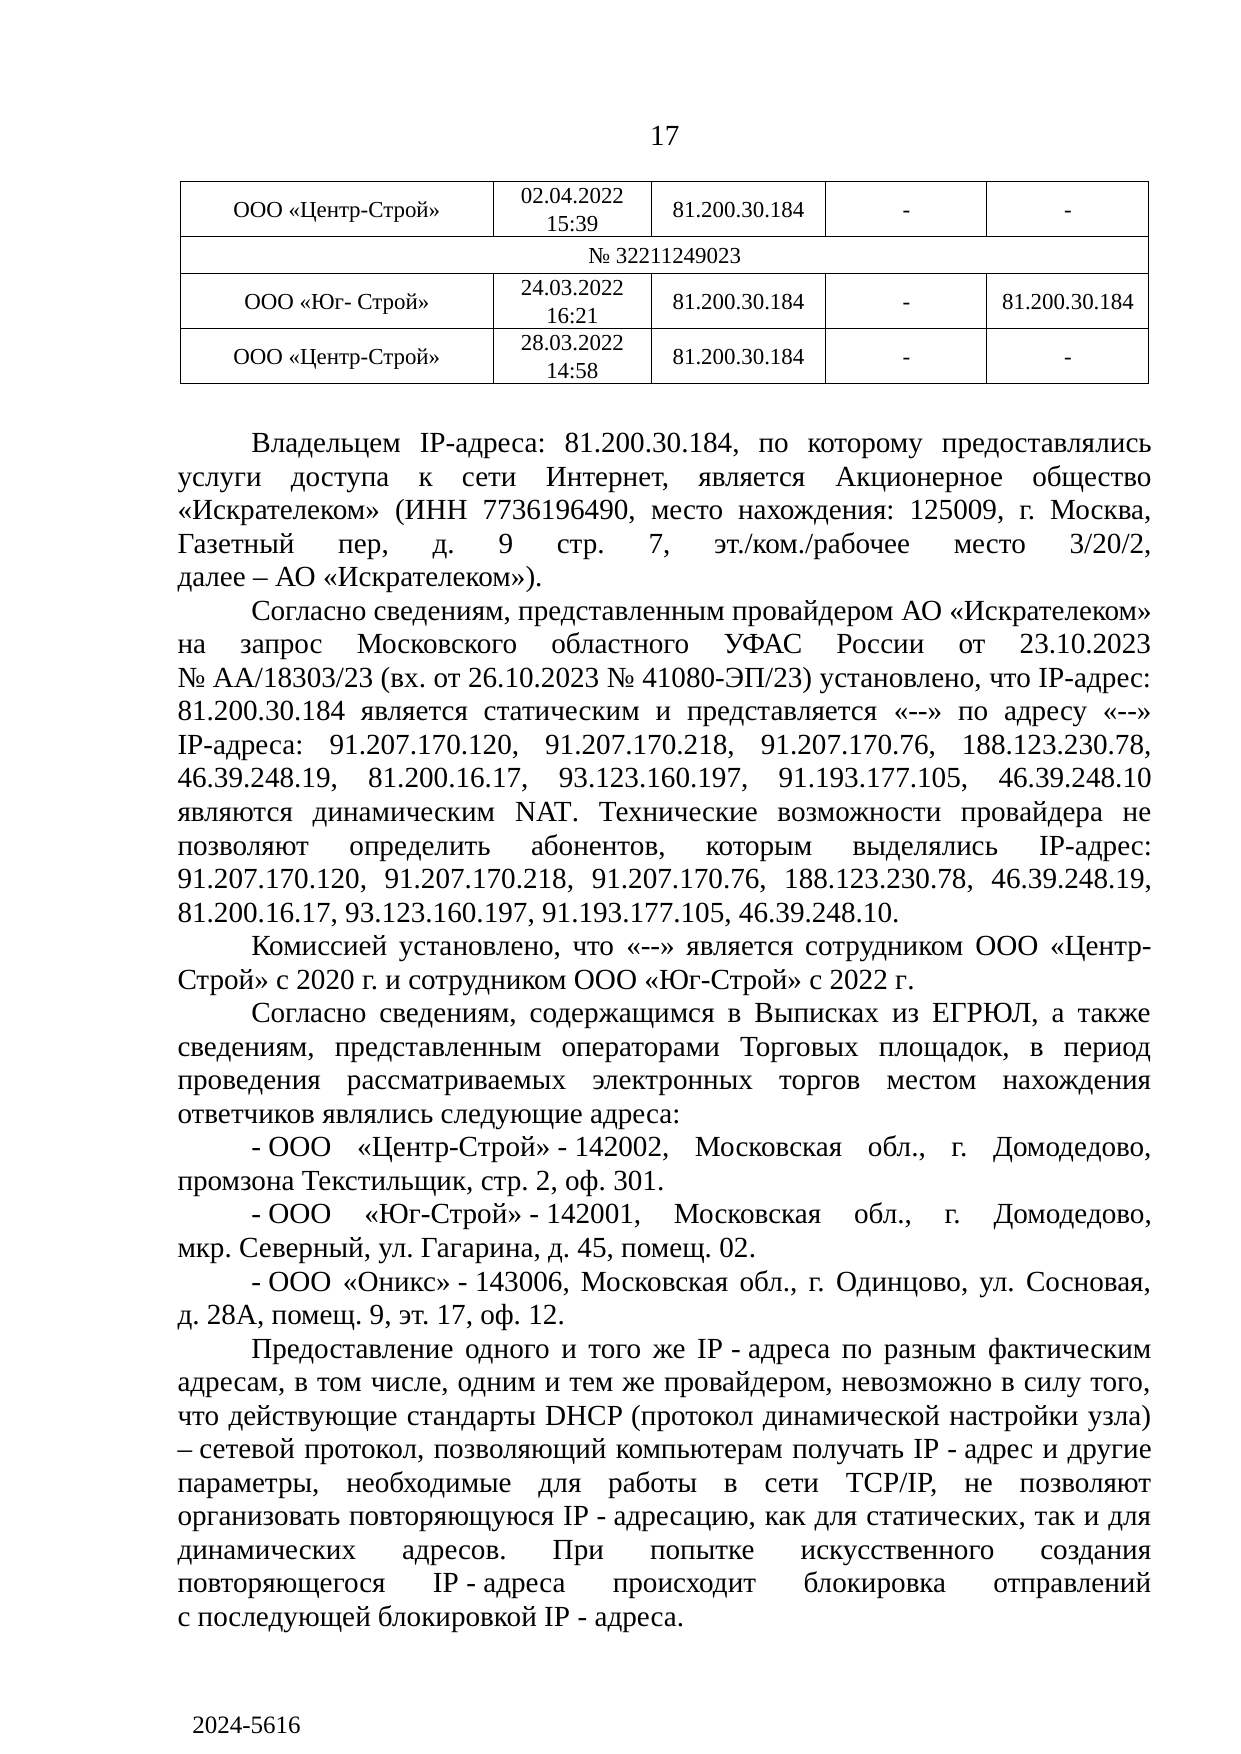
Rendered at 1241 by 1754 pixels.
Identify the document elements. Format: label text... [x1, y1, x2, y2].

table_cell - [987, 329, 1148, 383]
text Предоставление одного и того же IP - адреса по разным фактическим адресам, в том числе, одним и тем же провайдером, невозможно в силу того, что действующие стандарты DHCP (протокол динамической настройки узла) – сетевой протокол, позволяющий компьютерам получать IP - адрес и другие параметры, необходимые для работы в сети TCP/IP, не позволяют организовать повторяющуюся IP - адресацию, как для статических, так и для динамических адресов. При попытке искусственного создания повторяющегося IP - адреса происходит блокировка отправлений с последующей блокировкой IP - адреса. [177, 1331, 1152, 1633]
text - ООО «Центр-Строй» - 142002, Московская обл., г. Домодедово, промзона Текстильщик, стр. 2, оф. 301. [177, 1129, 1152, 1197]
table_cell ООО «Юг- Строй» [181, 274, 493, 328]
table_cell - [826, 274, 986, 328]
table_cell 81.200.30.184 [987, 274, 1148, 328]
table_cell 02.04.2022 15:39 [494, 182, 651, 236]
table_cell № 32211249023 [181, 237, 1148, 273]
text Владельцем IP-адреса: 81.200.30.184, по которому предоставлялись услуги доступа к сети Интернет, является Акционерное общество «Искрателеком» (ИНН 7736196490, место нахождения: 125009, г. Москва, Газетный пер, д. 9 стр. 7, эт./ком./рабочее место 3/20/2, далее – АО «Искрателеком»). [177, 425, 1152, 593]
table_cell ООО «Центр-Строй» [181, 182, 493, 236]
table_cell 28.03.2022 14:58 [494, 329, 651, 383]
text Согласно сведениям, содержащимся в Выписках из ЕГРЮЛ, а также сведениям, представленным операторами Торговых площадок, в период проведения рассматриваемых электронных торгов местом нахождения ответчиков являлись следующие адреса: [177, 995, 1152, 1129]
text - ООО «Оникс» - 143006, Московская обл., г. Одинцово, ул. Сосновая, д. 28А, помещ. 9, эт. 17, оф. 12. [177, 1264, 1152, 1331]
table_cell - [826, 182, 986, 236]
table_cell - [826, 329, 986, 383]
table_cell ООО «Центр-Строй» [181, 329, 493, 383]
table_cell 81.200.30.184 [652, 274, 825, 328]
table_cell 24.03.2022 16:21 [494, 274, 651, 328]
text Согласно сведениям, представленным провайдером АО «Искрателеком» на запрос Московского областного УФАС России от 23.10.2023 № АА/18303/23 (вх. от 26.10.2023 № 41080-ЭП/23) установлено, что IP-адрес: 81.200.30.184 является статическим и представляется «--» по адресу «--» IP-адреса: 91.207.170.120, 91.207.170.218, 91.207.170.76, 188.123.230.78, 46.39.248.19, 81.200.16.17, 93.123.160.197, 91.193.177.105, 46.39.248.10 являются динамическим NAT. Технические возможности провайдера не позволяют определить абонентов, которым выделялись IP-адрес: 91.207.170.120, 91.207.170.218, 91.207.170.76, 188.123.230.78, 46.39.248.19, 81.200.16.17, 93.123.160.197, 91.193.177.105, 46.39.248.10. [177, 593, 1152, 928]
table_cell - [987, 182, 1148, 236]
text - ООО «Юг-Строй» - 142001, Московская обл., г. Домодедово, мкр. Северный, ул. Гагарина, д. 45, помещ. 02. [177, 1197, 1152, 1264]
table_cell 81.200.30.184 [652, 329, 825, 383]
table_cell 81.200.30.184 [652, 182, 825, 236]
text Комиссией установлено, что «--» является сотрудником ООО «Центр-Строй» с 2020 г. и сотрудником ООО «Юг-Строй» с 2022 г. [177, 928, 1152, 995]
